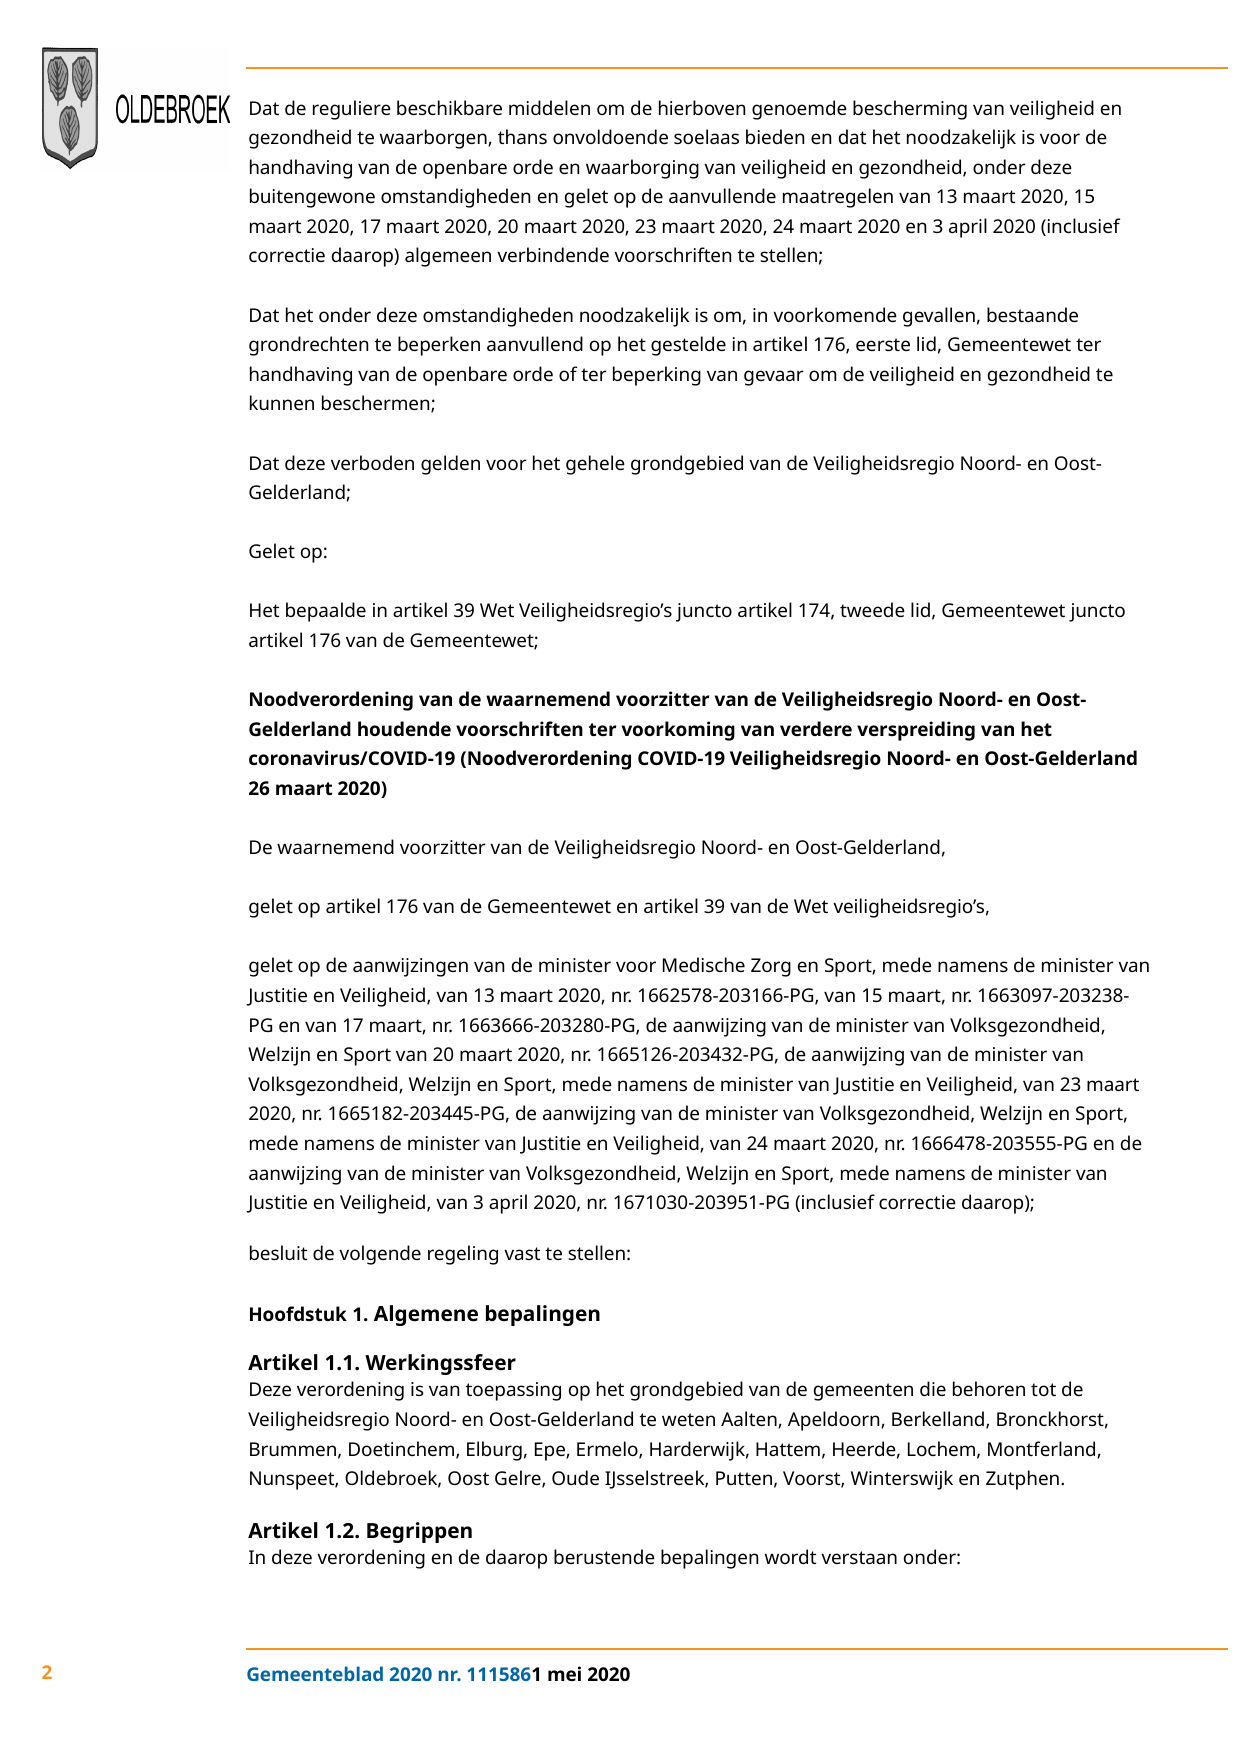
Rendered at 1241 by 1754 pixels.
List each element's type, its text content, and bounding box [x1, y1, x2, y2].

text gelet op artikel 176 van de Gemeentewet en artikel 39 van de Wet veiligheidsregio’s, [248, 893, 1152, 919]
text Noodverordening van de waarnemend voorzitter van de Veiligheidsregio Noord- en Oost-Gelderland houdende voorschriften ter voorkoming van verdere verspreiding van het coronavirus/COVID-19 (Noodverordening COVID-19 Veiligheidsregio Noord- en Oost-Gelderland 26 maart 2020) [248, 686, 1152, 801]
text Dat de reguliere beschikbare middelen om de hierboven genoemde bescherming van veiligheid en gezondheid te waarborgen, thans onvoldoende soelaas bieden en dat het noodzakelijk is voor de handhaving van de openbare orde en waarborging van veiligheid en gezondheid, onder deze buitengewone omstandigheden en gelet op de aanvullende maatregelen van 13 maart 2020, 15 maart 2020, 17 maart 2020, 20 maart 2020, 23 maart 2020, 24 maart 2020 en 3 april 2020 (inclusief correctie daarop) algemeen verbindende voorschriften te stellen; [248, 95, 1152, 268]
text Artikel 1.1. Werkingssfeer [248, 1348, 1152, 1377]
text Dat het onder deze omstandigheden noodzakelijk is om, in voorkomende gevallen, bestaande grondrechten te beperken aanvullend op het gestelde in artikel 176, eerste lid, Gemeentewet ter handhaving van de openbare orde of ter beperking van gevaar om de veiligheid en gezondheid te kunnen beschermen; [248, 302, 1152, 416]
text Dat deze verboden gelden voor het gehele grondgebied van de Veiligheidsregio Noord- en Oost-Gelderland; [248, 450, 1152, 505]
picture [41, 47, 231, 172]
text Artikel 1.2. Begrippen [248, 1516, 1152, 1544]
text Deze verordening is van toepassing op het grondgebied van de gemeenten die behoren tot de Veiligheidsregio Noord- en Oost-Gelderland te weten Aalten, Apeldoorn, Berkelland, Bronckhorst, Brummen, Doetinchem, Elburg, Epe, Ermelo, Harderwijk, Hattem, Heerde, Lochem, Montferland, Nunspeet, Oldebroek, Oost Gelre, Oude IJsselstreek, Putten, Voorst, Winterswijk en Zutphen. [248, 1377, 1152, 1491]
text besluit de volgende regeling vast te stellen: [248, 1240, 1152, 1265]
text Hoofdstuk 1. Algemene bepalingen [248, 1299, 1152, 1327]
text In deze verordening en de daarop berustende bepalingen wordt verstaan onder: [248, 1544, 1152, 1570]
text Het bepaalde in artikel 39 Wet Veiligheidsregio’s juncto artikel 174, tweede lid, Gemeentewet juncto artikel 176 van de Gemeentewet; [248, 598, 1152, 653]
text gelet op de aanwijzingen van de minister voor Medische Zorg en Sport, mede namens de minister van Justitie en Veiligheid, van 13 maart 2020, nr. 1662578-203166-PG, van 15 maart, nr. 1663097-203238-PG en van 17 maart, nr. 1663666-203280-PG, de aanwijzing van de minister van Volksgezondheid, Welzijn en Sport van 20 maart 2020, nr. 1665126-203432-PG, de aanwijzing van de minister van Volksgezondheid, Welzijn en Sport, mede namens de minister van Justitie en Veiligheid, van 23 maart 2020, nr. 1665182-203445-PG, de aanwijzing van de minister van Volksgezondheid, Welzijn en Sport, mede namens de minister van Justitie en Veiligheid, van 24 maart 2020, nr. 1666478-203555-PG en de aanwijzing van de minister van Volksgezondheid, Welzijn en Sport, mede namens de minister van Justitie en Veiligheid, van 3 april 2020, nr. 1671030-203951-PG (inclusief correctie daarop); [248, 953, 1152, 1215]
text Gelet op: [248, 538, 1152, 564]
text De waarnemend voorzitter van de Veiligheidsregio Noord- en Oost-Gelderland, [248, 834, 1152, 860]
